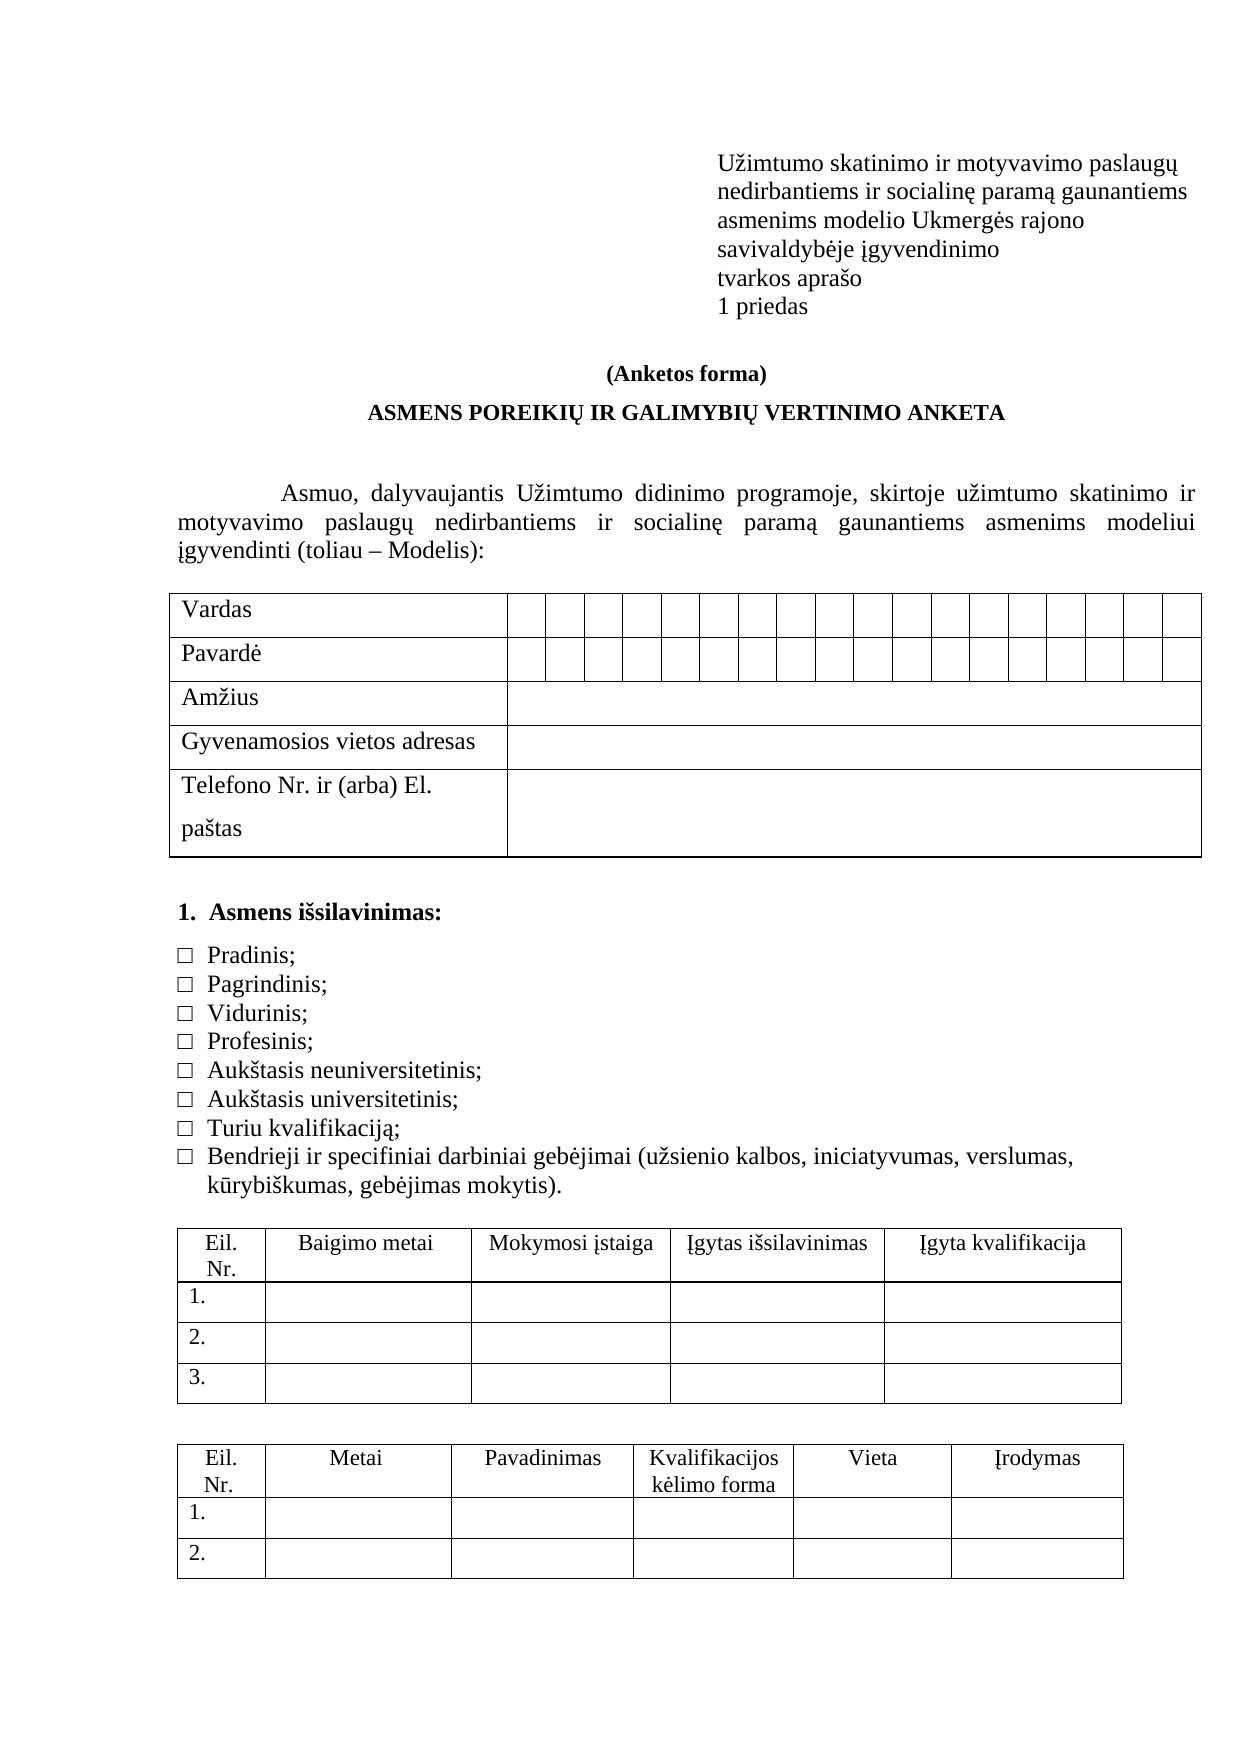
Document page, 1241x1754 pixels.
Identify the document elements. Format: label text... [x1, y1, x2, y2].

table_header Vieta [794, 1445, 951, 1497]
text 1. Asmens išsilavinimas: [177, 897, 1196, 926]
table_cell Amžius [170, 682, 507, 725]
table_cell 2. [178, 1539, 265, 1578]
table_header [893, 594, 931, 637]
table_cell [452, 1498, 633, 1538]
table_header [1047, 594, 1085, 637]
table_header [508, 594, 545, 637]
table_cell [508, 770, 1201, 856]
table_header [623, 594, 661, 637]
table_cell [634, 1539, 793, 1578]
text □ Aukštasis universitetinis; [177, 1084, 1196, 1113]
table_header [854, 594, 892, 637]
text Asmuo, dalyvaujantis Užimtumo didinimo programoje, skirtoje užimtumo skatinimo ir motyvavimo paslaugų nedirbantiems ir socialinę paramą gaunantiems asmenims modeliui įgyvendinti (toliau – Modelis): [177, 478, 1196, 564]
table_header Metai [266, 1445, 451, 1497]
table_cell [1047, 638, 1085, 681]
text tvarkos aprašo [717, 263, 1196, 291]
table_cell [777, 638, 815, 681]
table_header [739, 594, 776, 637]
table_header [1163, 594, 1201, 637]
table_cell [662, 638, 699, 681]
table_cell [472, 1323, 670, 1362]
table_header Įgytas išsilavinimas [671, 1229, 884, 1281]
text (Anketos forma) [177, 359, 1196, 386]
text □ Bendrieji ir specifiniai darbiniai gebėjimai (užsienio kalbos, iniciatyvumas, verslumas, kūrybiškumas, gebėjimas mokytis). [177, 1141, 1196, 1199]
table_cell [952, 1539, 1123, 1578]
table_cell [266, 1364, 471, 1403]
table_header Eil. Nr. [178, 1445, 265, 1497]
table_cell [794, 1498, 951, 1538]
table_cell [794, 1539, 951, 1578]
table_cell [1163, 638, 1201, 681]
table_cell [952, 1498, 1123, 1538]
table_cell [508, 638, 545, 681]
table_header Įrodymas [952, 1445, 1123, 1497]
table_cell [452, 1539, 633, 1578]
table_header [546, 594, 584, 637]
text ASMENS POREIKIŲ IR GALIMYBIŲ VERTINIMO ANKETA [177, 399, 1196, 425]
table_cell Telefono Nr. ir (arba) El. paštas [170, 770, 507, 856]
table_cell [739, 638, 776, 681]
table_cell [1009, 638, 1046, 681]
table_cell [932, 638, 969, 681]
text □ Vidurinis; [177, 998, 1196, 1026]
table_cell [885, 1323, 1121, 1362]
text □ Pagrindinis; [177, 969, 1196, 998]
table_cell [1086, 638, 1123, 681]
table_header [777, 594, 815, 637]
table_cell [1124, 638, 1162, 681]
table_header [662, 594, 699, 637]
table_cell Pavardė [170, 638, 507, 681]
text □ Profesinis; [177, 1026, 1196, 1055]
table_header [816, 594, 853, 637]
table_cell [623, 638, 661, 681]
table_cell [266, 1283, 471, 1322]
table_cell [671, 1364, 884, 1403]
table_header Įgyta kvalifikacija [885, 1229, 1121, 1281]
table_cell [970, 638, 1008, 681]
table_cell 3. [178, 1364, 265, 1403]
table_header Eil. Nr. [178, 1229, 265, 1281]
table_header [1009, 594, 1046, 637]
table_cell [508, 726, 1201, 769]
table_cell [671, 1323, 884, 1362]
table_cell [634, 1498, 793, 1538]
table_header [932, 594, 969, 637]
table_cell [546, 638, 584, 681]
text 1 priedas [717, 291, 1196, 320]
table_cell [854, 638, 892, 681]
text Užimtumo skatinimo ir motyvavimo paslaugų nedirbantiems ir socialinę paramą gaunantiems asmenims modelio Ukmergės rajono savivaldybėje įgyvendinimo [717, 148, 1196, 263]
table_cell Gyvenamosios vietos adresas [170, 726, 507, 769]
table_header Pavadinimas [452, 1445, 633, 1497]
table_header Kvalifikacijos kėlimo forma [634, 1445, 793, 1497]
table_cell [266, 1539, 451, 1578]
table_cell [266, 1498, 451, 1538]
table_header [700, 594, 738, 637]
table_header [1086, 594, 1123, 637]
table_header [970, 594, 1008, 637]
table_cell [885, 1364, 1121, 1403]
table_cell [893, 638, 931, 681]
table_header [585, 594, 622, 637]
table_cell [585, 638, 622, 681]
text □ Turiu kvalifikaciją; [177, 1113, 1196, 1141]
table_cell 1. [178, 1283, 265, 1322]
table_cell [266, 1323, 471, 1362]
table_cell [671, 1283, 884, 1322]
table_cell 2. [178, 1323, 265, 1362]
table_cell [816, 638, 853, 681]
table_header Baigimo metai [266, 1229, 471, 1281]
text □ Pradinis; [177, 940, 1196, 969]
table_cell 1. [178, 1498, 265, 1538]
table_cell [885, 1283, 1121, 1322]
table_header Mokymosi įstaiga [472, 1229, 670, 1281]
text □ Aukštasis neuniversitetinis; [177, 1055, 1196, 1084]
table_header Vardas [170, 594, 507, 637]
table_cell [508, 682, 1201, 725]
table_header [1124, 594, 1162, 637]
table_cell [700, 638, 738, 681]
table_cell [472, 1283, 670, 1322]
table_cell [472, 1364, 670, 1403]
